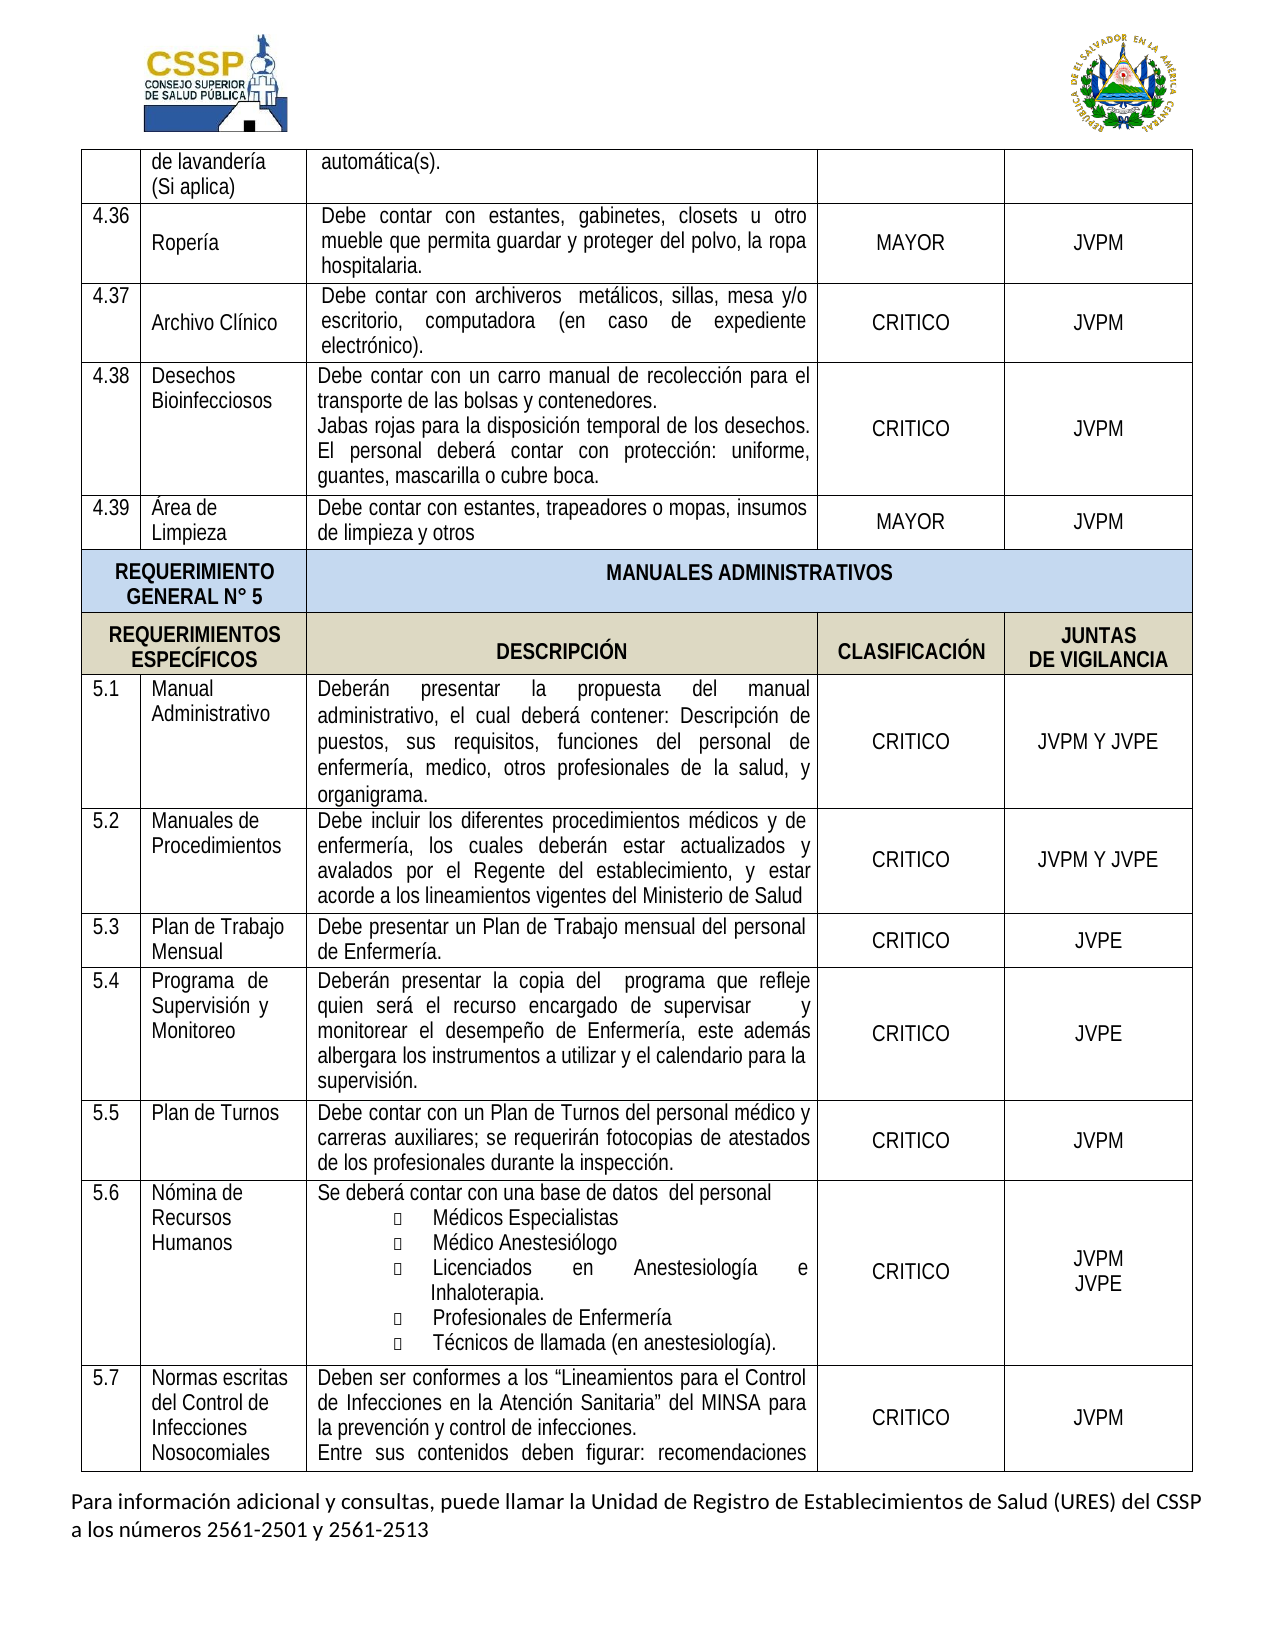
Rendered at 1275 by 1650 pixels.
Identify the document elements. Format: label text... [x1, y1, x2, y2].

table_cell Se deberá contar con una base de datos del personal  Médicos Especialistas  Médico Anestesiólogo  Licenciados en Anestesiología e Inhaloterapia.  Profesionales de Enfermería  Técnicos de llamada (en anestesiología). [307, 1181, 817, 1364]
table_header [82, 150, 140, 202]
table_cell JVPM [1005, 284, 1192, 362]
table_cell JVPM [1005, 1101, 1192, 1179]
table_cell Normas escritas del Control de Infecciones Nosocomiales [141, 1366, 306, 1471]
table_cell 5.3 [82, 914, 140, 967]
table_cell 5.6 [82, 1181, 140, 1364]
table_header [1005, 150, 1192, 202]
table_cell Debe presentar un Plan de Trabajo mensual del personal de Enfermería. [307, 914, 817, 967]
table_cell DESCRIPCIÓN [307, 613, 817, 674]
table_cell JVPM [1005, 363, 1192, 494]
table_cell Deberán presentar la propuesta del manual administrativo, el cual deberá contener: Descripción de puestos, sus requisitos, funciones del personal de enfermería, medico, otros profesionales de la salud, y organigrama. [307, 675, 817, 807]
table_cell JVPM [1005, 496, 1192, 549]
table_cell REQUERIMIENTO GENERAL N° 5 [82, 550, 306, 612]
table_cell 4.39 [82, 496, 140, 549]
table_cell Ropería [141, 204, 306, 282]
table_cell Debe contar con archiveros metálicos, sillas, mesa y/o escritorio, computadora (en caso de expediente electrónico). [307, 284, 817, 362]
table_cell CRITICO [818, 809, 1004, 913]
table_cell CRITICO [818, 363, 1004, 494]
table_cell Debe contar con un carro manual de recolección para el transporte de las bolsas y contenedores. Jabas rojas para la disposición temporal de los desechos. El personal deberá contar con protección: uniforme, guantes, mascarilla o cubre boca. [307, 363, 817, 494]
table_cell JUNTAS DE VIGILANCIA [1005, 613, 1192, 674]
table_cell 5.7 [82, 1366, 140, 1471]
table_cell CRITICO [818, 1181, 1004, 1364]
table_header automática(s). [307, 150, 817, 202]
table_cell CRITICO [818, 1366, 1004, 1471]
table_cell Programa de Supervisión y Monitoreo [141, 968, 306, 1099]
table_cell CRITICO [818, 284, 1004, 362]
table_cell 5.2 [82, 809, 140, 913]
table_cell JVPM JVPE [1005, 1181, 1192, 1364]
table_cell MAYOR [818, 204, 1004, 282]
text Para información adicional y consultas, puede llamar la Unidad de Registro de Establecimientos de Salud (URES) del CSSP a los números 2561-2501 y 2561-2513 [71, 1487, 1204, 1543]
table_cell Debe incluir los diferentes procedimientos médicos y de enfermería, los cuales deberán estar actualizados y avalados por el Regente del establecimiento, y estar acorde a los lineamientos vigentes del Ministerio de Salud [307, 809, 817, 913]
table_cell CRITICO [818, 675, 1004, 807]
table_cell CRITICO [818, 914, 1004, 967]
table_cell Plan de Turnos [141, 1101, 306, 1179]
table_cell JVPM Y JVPE [1005, 675, 1192, 807]
table_cell JVPM [1005, 1366, 1192, 1471]
table_cell Deben ser conformes a los “Lineamientos para el Control de Infecciones en la Atención Sanitaria” del MINSA para la prevención y control de infecciones. Entre sus contenidos deben figurar: recomendaciones [307, 1366, 817, 1471]
picture [143, 34, 288, 132]
table_cell 5.5 [82, 1101, 140, 1179]
table_cell Nómina de Recursos Humanos [141, 1181, 306, 1364]
table_cell Archivo Clínico [141, 284, 306, 362]
table_cell JVPM [1005, 204, 1192, 282]
table_cell 4.37 [82, 284, 140, 362]
table_cell JVPE [1005, 968, 1192, 1099]
table_cell 4.38 [82, 363, 140, 494]
picture [1071, 34, 1177, 132]
table_cell 5.1 [82, 675, 140, 807]
table_cell 5.4 [82, 968, 140, 1099]
table_cell JVPE [1005, 914, 1192, 967]
table_cell JVPM Y JVPE [1005, 809, 1192, 913]
table_cell CRITICO [818, 968, 1004, 1099]
table_header de lavandería (Si aplica) [141, 150, 306, 202]
table_cell Deberán presentar la copia del programa que refleje quien será el recurso encargado de supervisar y monitorear el desempeño de Enfermería, este además albergara los instrumentos a utilizar y el calendario para la supervisión. [307, 968, 817, 1099]
table_cell Manual Administrativo [141, 675, 306, 807]
table_cell Desechos Bioinfecciosos [141, 363, 306, 494]
table_cell Debe contar con estantes, gabinetes, closets u otro mueble que permita guardar y proteger del polvo, la ropa hospitalaria. [307, 204, 817, 282]
table_cell Plan de Trabajo Mensual [141, 914, 306, 967]
table_header [818, 150, 1004, 202]
table_cell MAYOR [818, 496, 1004, 549]
table_cell REQUERIMIENTOS ESPECÍFICOS [82, 613, 306, 674]
table_cell CRITICO [818, 1101, 1004, 1179]
table_cell Debe contar con un Plan de Turnos del personal médico y carreras auxiliares; se requerirán fotocopias de atestados de los profesionales durante la inspección. [307, 1101, 817, 1179]
table_cell Área de Limpieza [141, 496, 306, 549]
table_cell Debe contar con estantes, trapeadores o mopas, insumos de limpieza y otros [307, 496, 817, 549]
table_cell Manuales de Procedimientos [141, 809, 306, 913]
table_cell CLASIFICACIÓN [818, 613, 1004, 674]
table_cell MANUALES ADMINISTRATIVOS [307, 550, 1192, 612]
table_cell 4.36 [82, 204, 140, 282]
